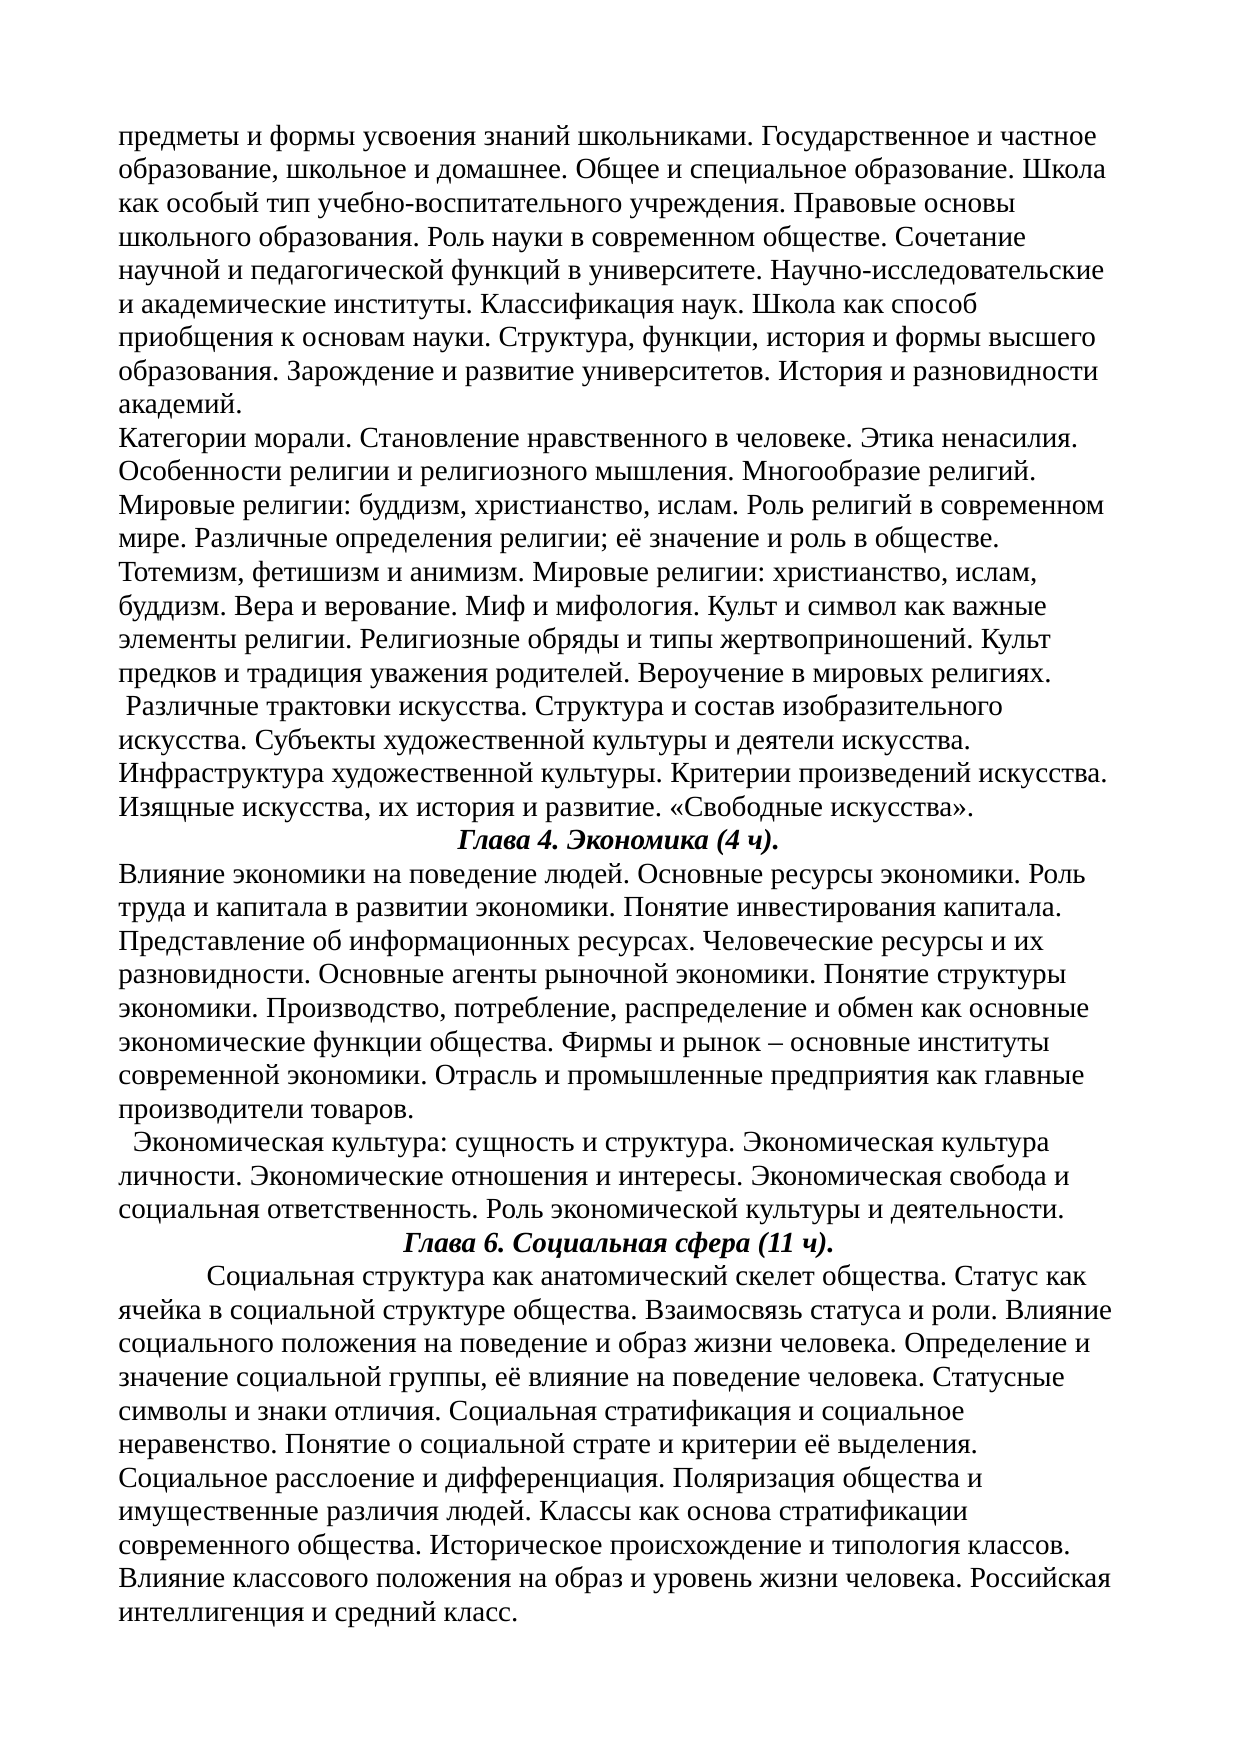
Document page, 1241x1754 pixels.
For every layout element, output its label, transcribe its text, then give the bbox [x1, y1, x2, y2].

text Категории морали. Становление нравственного в человеке. Этика ненасилия. Особенности религии и религиозного мышления. Многообразие религий. Мировые религии: буддизм, христианство, ислам. Роль религий в современном мире. Различные определения религии; её значение и роль в обществе. Тотемизм, фетишизм и анимизм. Мировые религии: христианство, ислам, буддизм. Вера и верование. Миф и мифология. Культ и символ как важные элементы религии. Религиозные обряды и типы жертвоприношений. Культ предков и традиция уважения родителей. Вероучение в мировых религиях. [118, 420, 1122, 688]
text Глава 4. Экономика (4 ч). [118, 822, 1122, 856]
text предметы и формы усвоения знаний школьниками. Государственное и частное образование, школьное и домашнее. Общее и специальное образование. Школа как особый тип учебно-воспитательного учреждения. Правовые основы школьного образования. Роль науки в современном обществе. Сочетание научной и педагогической функций в университете. Научно-исследовательские и академические институты. Классификация наук. Школа как способ приобщения к основам науки. Структура, функции, история и формы высшего образования. Зарождение и развитие университетов. История и разновидности академий. [118, 118, 1122, 420]
text Социальная структура как анатомический скелет общества. Статус как ячейка в социальной структуре общества. Взаимосвязь статуса и роли. Влияние социального положения на поведение и образ жизни человека. Определение и значение социальной группы, её влияние на поведение человека. Статусные символы и знаки отличия. Социальная стратификация и социальное неравенство. Понятие о социальной страте и критерии её выделения. Социальное расслоение и дифференциация. Поляризация общества и имущественные различия людей. Классы как основа стратификации современного общества. Историческое происхождение и типология классов. Влияние классового положения на образ и уровень жизни человека. Российская интеллигенция и средний класс. [118, 1258, 1122, 1627]
text Различные трактовки искусства. Структура и состав изобразительного искусства. Субъекты художественной культуры и деятели искусства. Инфраструктура художественной культуры. Критерии произведений искусства. Изящные искусства, их история и развитие. «Свободные искусства». [118, 688, 1122, 822]
text Глава 6. Социальная сфера (11 ч). [118, 1225, 1122, 1258]
text Влияние экономики на поведение людей. Основные ресурсы экономики. Роль труда и капитала в развитии экономики. Понятие инвестирования капитала. Представление об информационных ресурсах. Человеческие ресурсы и их разновидности. Основные агенты рыночной экономики. Понятие структуры экономики. Производство, потребление, распределение и обмен как основные экономические функции общества. Фирмы и рынок – основные институты современной экономики. Отрасль и промышленные предприятия как главные производители товаров. [118, 856, 1122, 1124]
text Экономическая культура: сущность и структура. Экономическая культура личности. Экономические отношения и интересы. Экономическая свобода и социальная ответственность. Роль экономической культуры и деятельности. [118, 1124, 1122, 1225]
